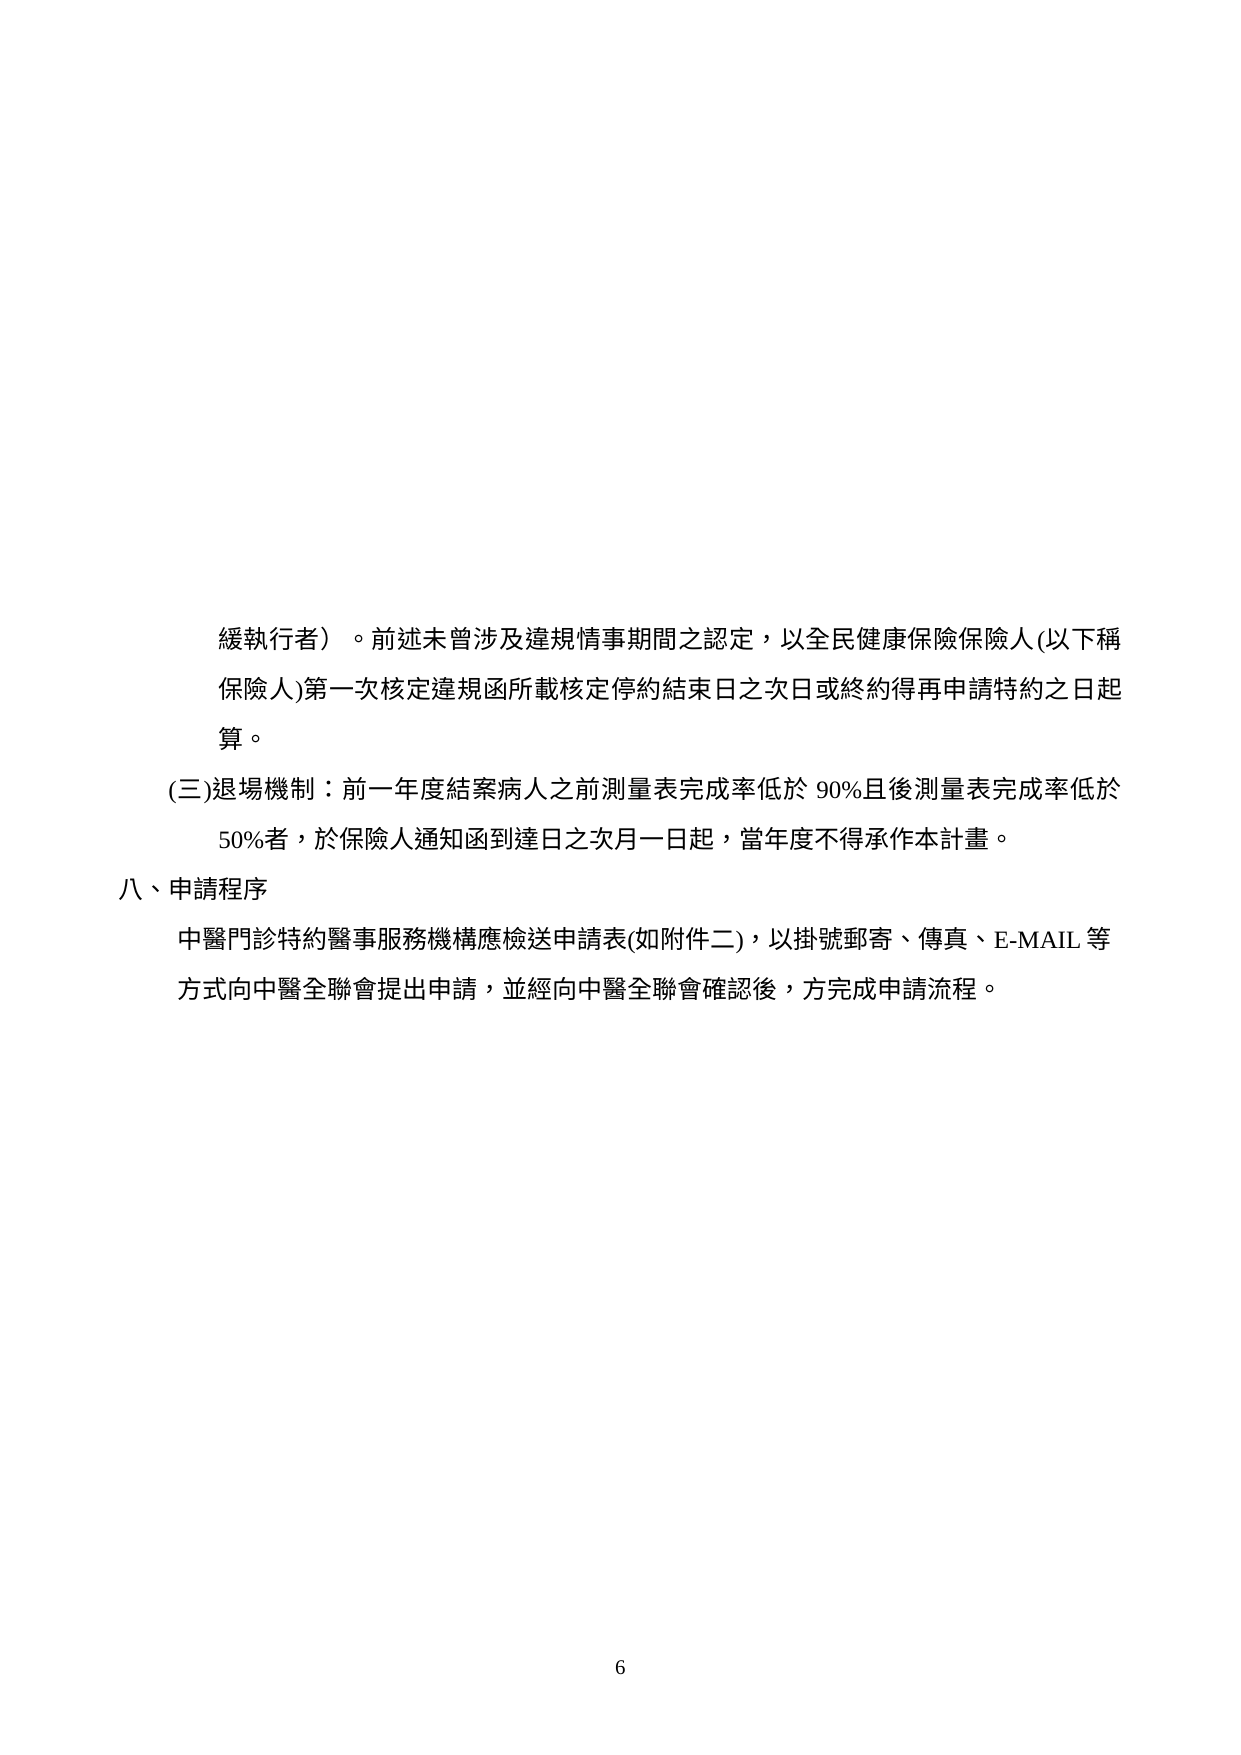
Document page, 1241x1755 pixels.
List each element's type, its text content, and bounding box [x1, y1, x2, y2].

text 緩執行者）。前述未曾涉及違規情事期間之認定，以全民健康保險保險人(以下稱保險人)第一次核定違規函所載核定停約結束日之次日或終約得再申請特約之日起算。 [168, 609, 1122, 759]
text 八、申請程序 [118, 859, 1122, 909]
text (三)退場機制：前一年度結案病人之前測量表完成率低於90%且後測量表完成率低於50%者，於保險人通知函到達日之次月一日起，當年度不得承作本計畫。 [168, 759, 1122, 859]
text 中醫門診特約醫事服務機構應檢送申請表(如附件二)，以掛號郵寄、傳真、E-MAIL等方式向中醫全聯會提出申請，並經向中醫全聯會確認後，方完成申請流程。 [177, 909, 1122, 1009]
